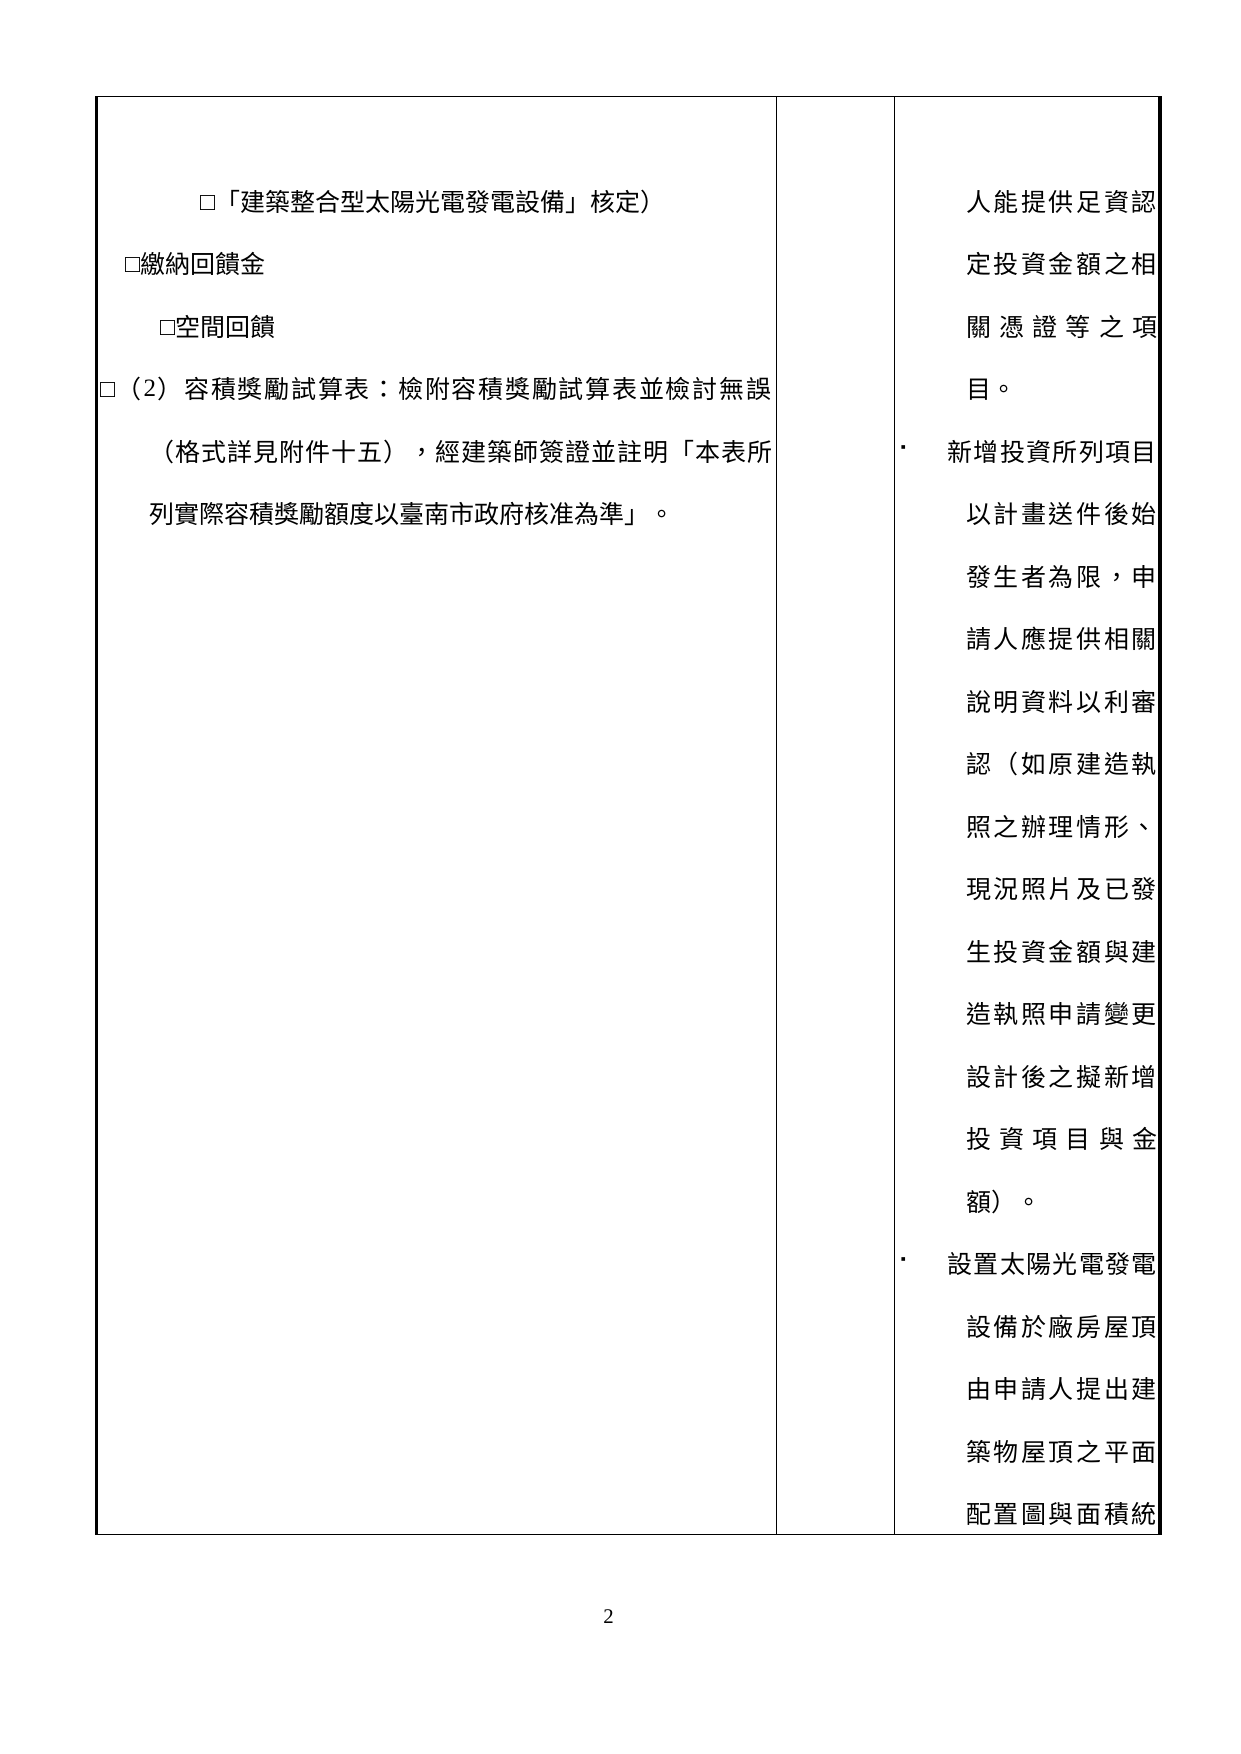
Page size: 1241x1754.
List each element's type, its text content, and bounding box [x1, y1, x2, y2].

table_cell □「建築整合型太陽光電發電設備」核定） □繳納回饋金 □空間回饋 □（2）容積獎勵試算表：檢附容積獎勵試算表並檢討無誤（格式詳見附件十五），經建築師簽證並註明「本表所列實際容積獎勵額度以臺南市政府核准為準」。 [98, 97, 776, 1534]
table_cell 人能提供足資認定投資金額之相關憑證等之項目。 新增投資所列項目以計畫送件後始發生者為限，申請人應提供相關說明資料以利審認（如原建造執照之辦理情形、現況照片及已發生投資金額與建造執照申請變更設計後之擬新增投資項目與金額）。 設置太陽光電發電設備於廠房屋頂由申請人提出建築物屋頂之平面配置圖與面積統 [895, 97, 1158, 1534]
table_cell [777, 97, 894, 1534]
